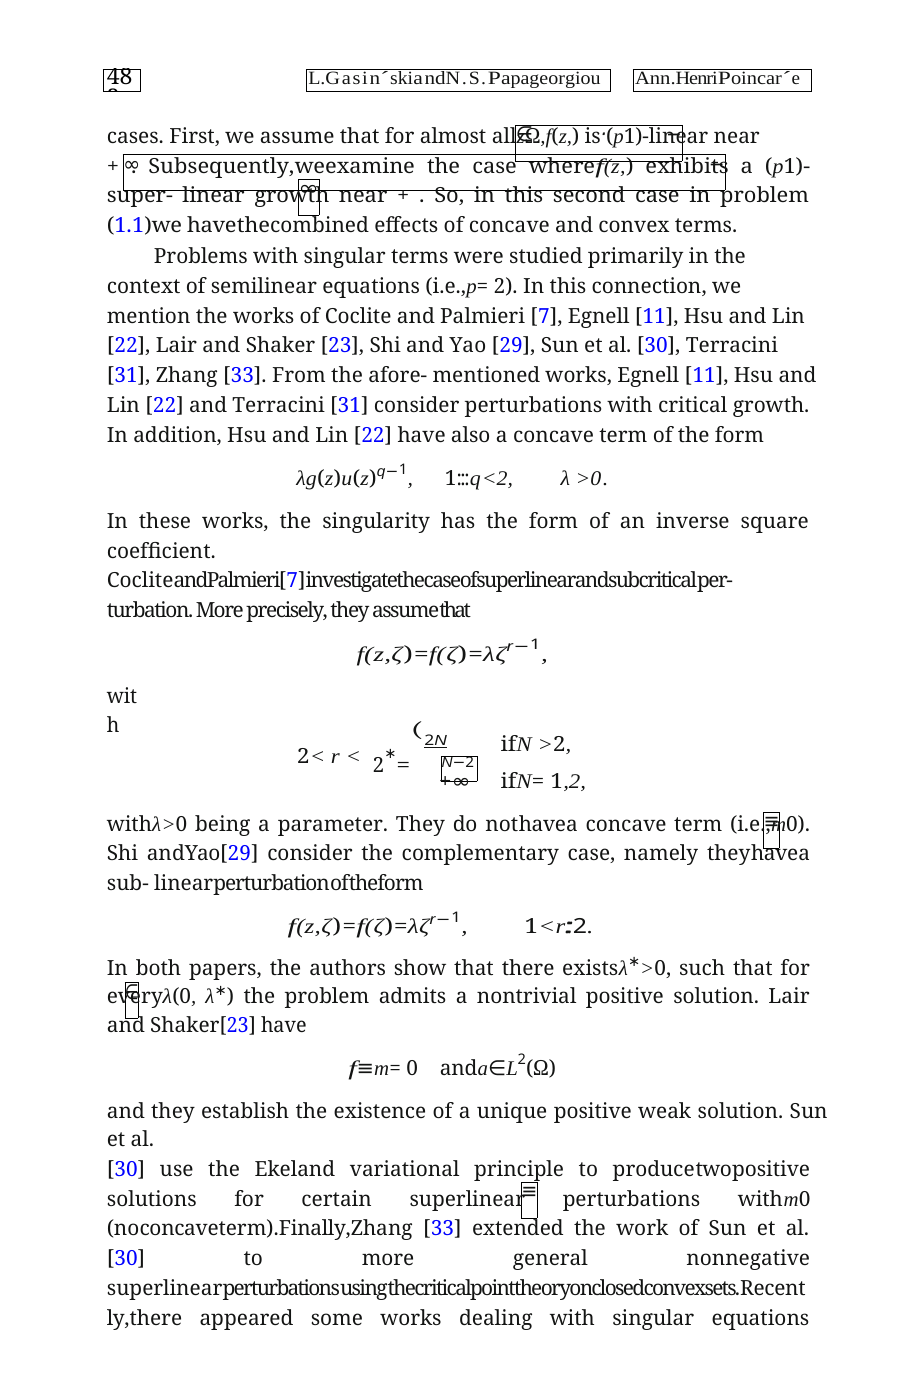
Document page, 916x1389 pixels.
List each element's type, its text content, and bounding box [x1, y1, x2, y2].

text Problems with singular terms were studied primarily in the context of semilinear equations (i.e.,p= 2). In this connection, we mention the works of Coclite and Palmieri [7], Egnell [11], Hsu and Lin [22], Lair and Shaker [23], Shi and Yao [29], Sun et al. [30], Terracini [31], Zhang [33]. From the afore- mentioned works, Egnell [11], Hsu and Lin [22] and Terracini [31] consider perturbations with critical growth. In addition, Hsu and Lin [22] have also a concave term of the form [107, 241, 819, 448]
text λg(z)u(z)q−1, 1:::q<2, λ >0. [96, 459, 808, 492]
text cases. First, we assume that for almost allzΩ,f(z,) is (p1)-linear near [107, 121, 828, 150]
text withλ>0 being a parameter. They do nothavea concave term (i.e.,m0). Shi andYao[29] consider the complementary case, namely theyhavea sub- linearperturbationoftheform [107, 809, 810, 897]
text 2∗=(2N [372, 712, 477, 754]
text N−2 [468, 757, 477, 767]
text In these works, the singularity has the form of an inverse square coefﬁcient. CocliteandPalmieri[7]investigatethecaseofsuperlinearandsubcriticalper- turbation. More precisely, they assumethat [107, 506, 810, 624]
text and they establish the existence of a unique positive weak solution. Sun et al. [107, 1096, 828, 1153]
text + . Subsequently,weexamine the case wheref(z,) exhibits a (p1)-super- linear growth near + . So, in this second case in problem (1.1)we havethecombined eﬀects of concave and convex terms. [107, 151, 810, 239]
text f(z,ζ)=f(ζ)=λζr−1, 1<r:::2. [287, 907, 828, 940]
text ifN >2, [500, 729, 828, 757]
text with [107, 682, 147, 738]
text 2< r < [297, 753, 367, 766]
text +∞ ifN= 1,2, [439, 767, 828, 795]
text f(z,ζ)=f(ζ)=λζr−1, [96, 634, 808, 667]
text N−2 [450, 757, 471, 767]
text f≡m= 0 anda∈L2(Ω) [96, 1049, 808, 1082]
text In both papers, the authors show that there existsλ∗>0, such that for everyλ(0, λ∗) the problem admits a nontrivial positive solution. Lair and Shaker[23] have [107, 953, 810, 1038]
text [30] use the Ekeland variational principle to producetwopositive solutions for certain superlinear perturbations withm0 (noconcaveterm).Finally,Zhang [33] extended the work of Sun et al. [30] to more general nonnegative superlinearperturbationsusingthecriticalpointtheoryonclosedconvexsets.Recently,there appeared some works dealing with singular equations [107, 1154, 810, 1331]
